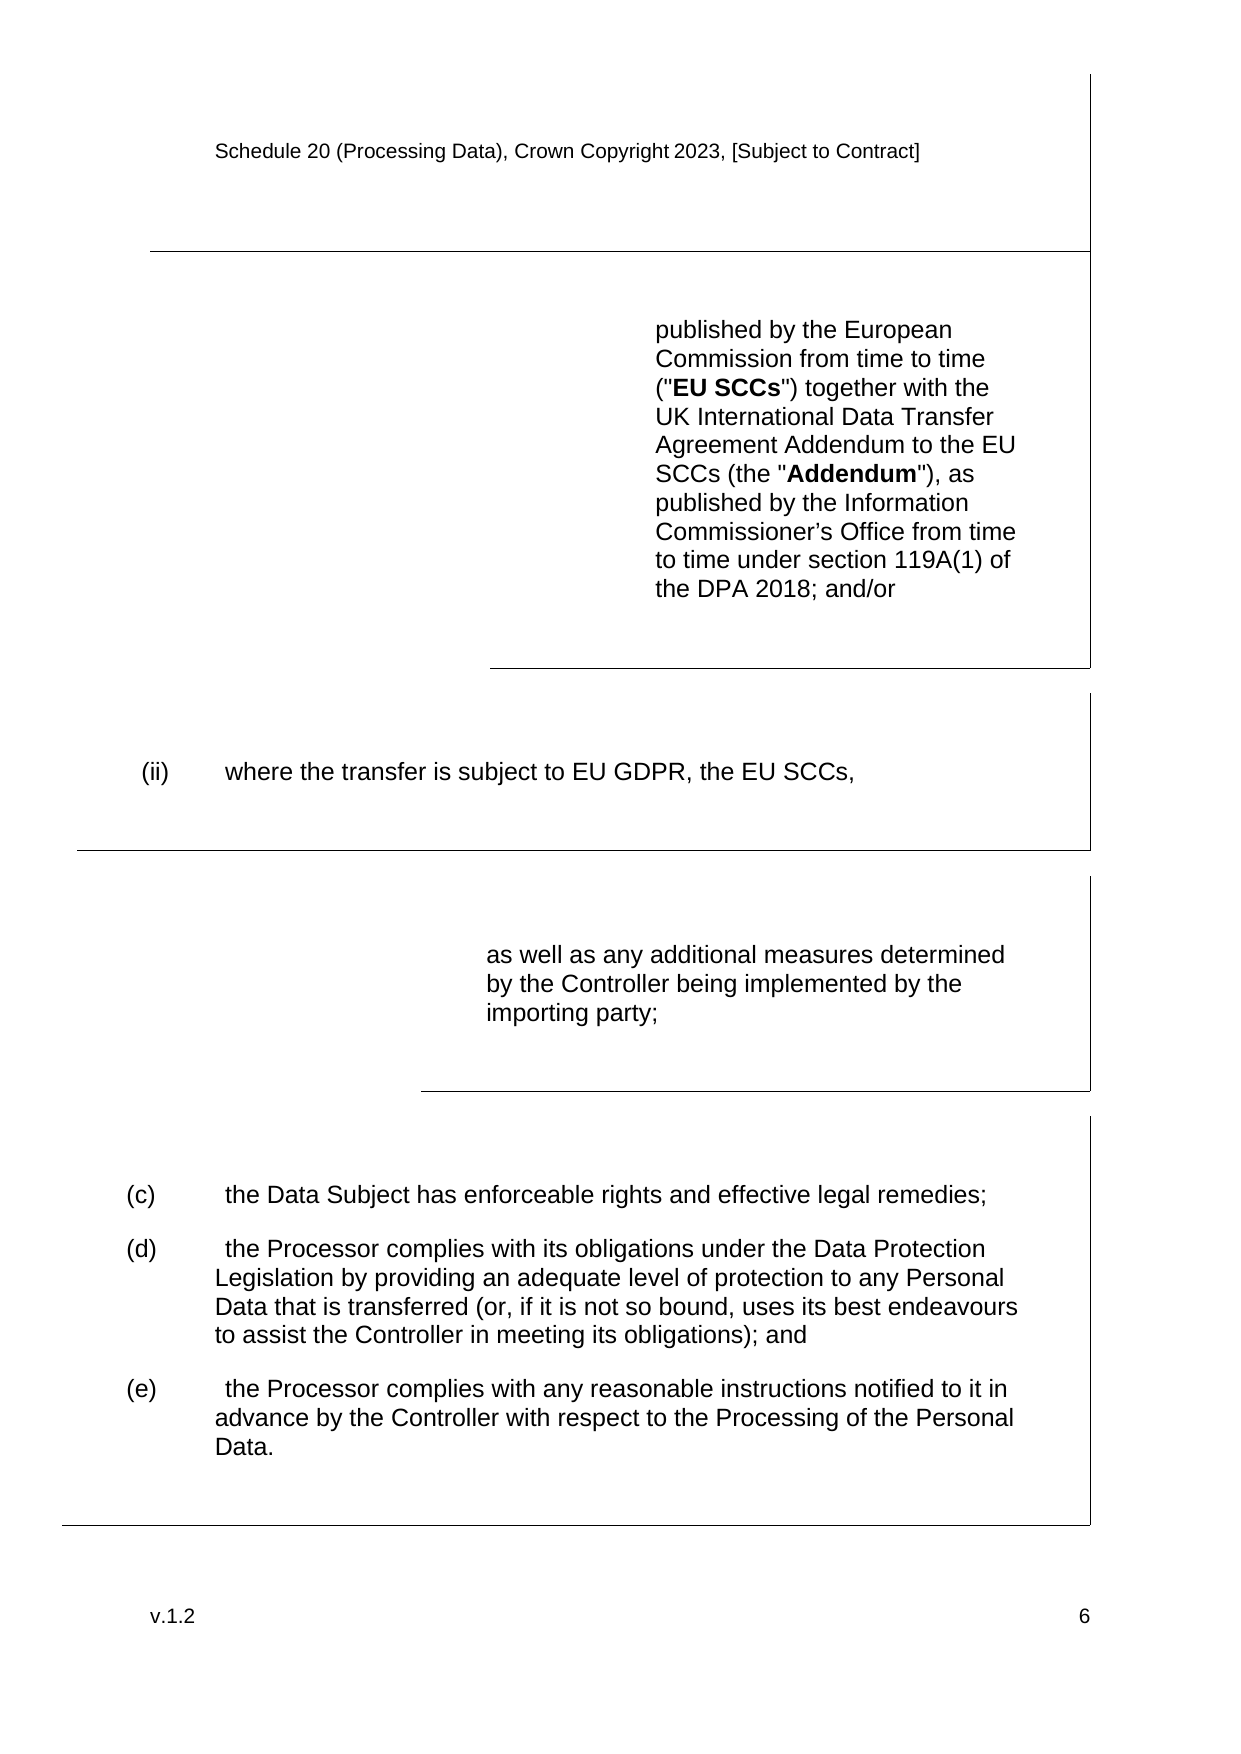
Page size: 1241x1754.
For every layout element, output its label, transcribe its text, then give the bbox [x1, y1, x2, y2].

list the European Commission’s Standard Contractual Clauses per decision 2021/914/EU or such updated version of such Standard Contractual Clauses as are published by the European Commission from time to time ("EU SCCs") together with the UK International Data Transfer Agreement Addendum to the EU SCCs (the "Addendum"), as published by the Information Commissioner’s Office from time to time under section 119A(1) of the DPA 2018; and/or [490, 251, 1090, 668]
list the Data Subject has enforceable rights and effective legal remedies; [62, 1116, 1090, 1170]
list the Processor complies with any reasonable instructions notified to it in advance by the Controller with respect to the Processing of the Personal Data. [62, 1310, 1090, 1525]
list where the transfer is subject to EU GDPR, the EU SCCs, [77, 693, 1090, 850]
text as well as any additional measures determined by the Controller being implemented by the importing party; [421, 876, 1090, 1091]
list the Processor complies with its obligations under the Data Protection Legislation by providing an adequate level of protection to any Personal Data that is transferred (or, if it is not so bound, uses its best endeavours to assist the Controller in meeting its obligations); and [62, 1170, 1090, 1310]
